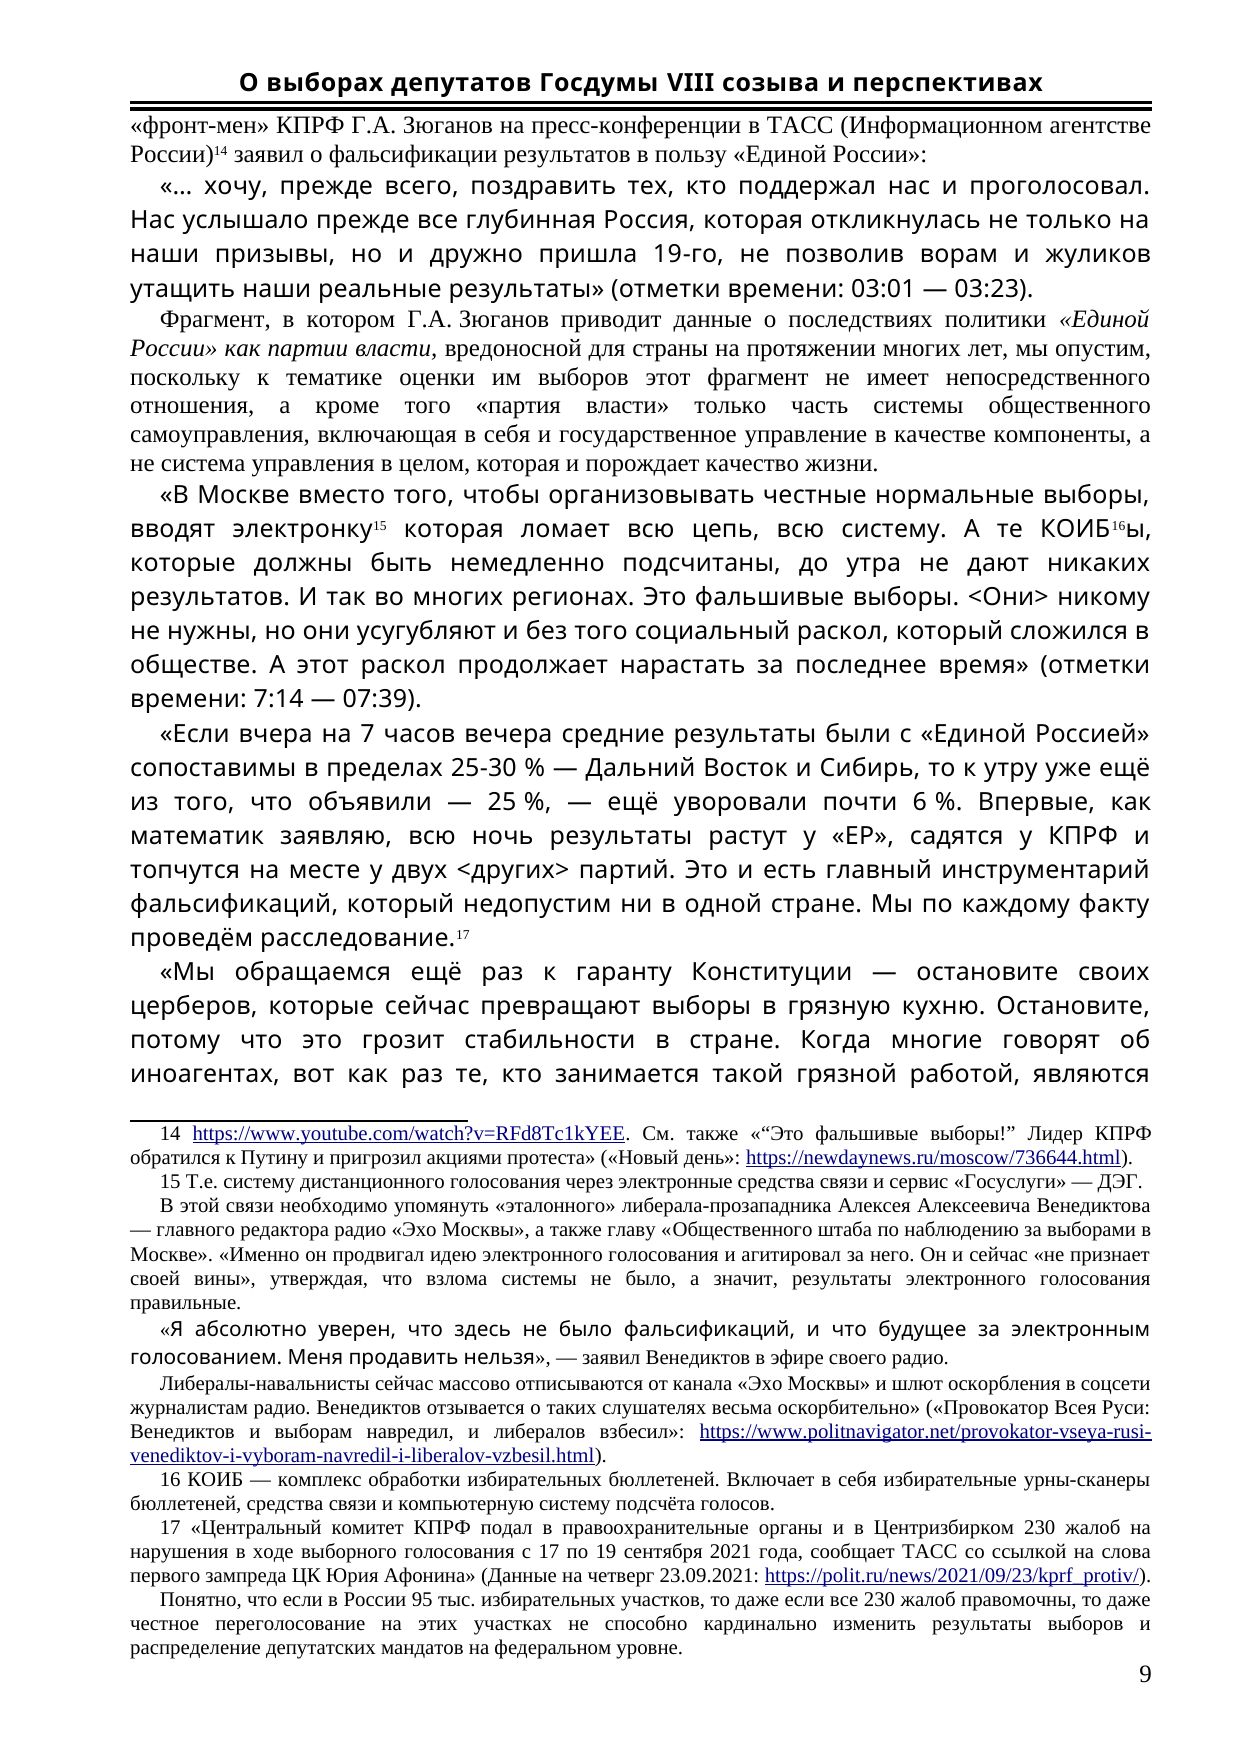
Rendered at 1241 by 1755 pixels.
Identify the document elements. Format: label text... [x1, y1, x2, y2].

text Фрагмент, в котором Г.А. Зюганов приводит данные о последствиях политики «Единой России» как партии власти, вредоносной для страны на протяжении многих лет, мы опустим, поскольку к тематике оценки им выборов этот фрагмент не имеет непосредственного отношения, а кроме того «партия власти» только часть системы общественного самоуправления, включающая в себя и государственное управление в качестве компоненты, а не система управления в целом, которая и порождает качество жизни. [130, 304, 1152, 477]
text «Мы обращаемся ещё раз к гаранту Конституции — остановите своих церберов, которые сейчас превращают выборы в грязную кухню. Остановите, потому что это грозит стабильности в стране. Когда многие говорят об иноагентах, вот как раз те, кто занимается такой грязной работой, являются [130, 954, 1152, 1090]
text «Я абсолютно уверен, что здесь не было фальсификаций, и что будущее за электронным голосованием. Меня продавить нельзя», — заявил Венедиктов в эфире своего радио. [130, 1314, 1152, 1371]
text «Центральный комитет КПРФ подал в правоохранительные органы и в Центризбирком 230 жалоб на нарушения в ходе выборного голосования с 17 по 19 сентября 2021 года, сообщает ТАСС со ссылкой на слова первого зампреда ЦК Юрия Афонина» (Данные на четверг 23.09.2021: https://polit.ru/news/2021/09/23/kprf_protiv/). [130, 1515, 1152, 1587]
text КОИБ — комплекс обработки избирательных бюллетеней. Включает в себя избирательные урны-сканеры бюллетеней, средства связи и компьютерную систему подсчёта голосов. [130, 1467, 1152, 1515]
text «фронт-мен» КПРФ Г.А. Зюганов на пресс-конференции в ТАСС (Информационном агентстве России) заявил о фальсификации результатов в пользу «Единой России»: [130, 111, 1152, 168]
text Либералы-навальнисты сейчас массово отписываются от канала «Эхо Москвы» и шлют оскорбления в соцсети журналистам радио. Венедиктов отзывается о таких слушателях весьма оскорбительно» («Провокатор Всея Руси: Венедиктов и выборам навредил, и либералов взбесил»: https://www.politnavigator.net/provokator-vseya-rusi-venediktov-i-vyboram-navredil-i-liberalov-vzbesil.html). [130, 1371, 1152, 1467]
text «В Москве вместо того, чтобы организовывать честные нормальные выборы, вводят электронку которая ломает всю цепь, всю систему. А те КОИБы, которые должны быть немедленно подсчитаны, до утра не дают никаких результатов. И так во многих регионах. Это фальшивые выборы. <Они> никому не нужны, но они усугубляют и без того социальный раскол, который сложился в обществе. А этот раскол продолжает нарастать за последнее время» (отметки времени: 7:14 — 07:39). [130, 477, 1152, 715]
text «… хочу, прежде всего, поздравить тех, кто поддержал нас и проголосовал. Нас услышало прежде все глубинная Россия, которая откликнулась не только на наши призывы, но и дружно пришла 19‑го, не позволив ворам и жуликов утащить наши реальные результаты» (отметки времени: 03:01 — 03:23). [130, 168, 1152, 304]
text Понятно, что если в России 95 тыс. избирательных участков, то даже если все 230 жалоб правомочны, то даже честное переголосование на этих участках не способно кардинально изменить результаты выборов и распределение депутатских мандатов на федеральном уровне. [130, 1587, 1152, 1659]
text Т.е. систему дистанционного голосования через электронные средства связи и сервис «Госуслуги» — ДЭГ. [130, 1169, 1152, 1193]
text «Если вчера на 7 часов вечера средние результаты были с «Единой Россией» сопоставимы в пределах 25-30 % — Дальний Восток и Сибирь, то к утру уже ещё из того, что объявили — 25 %, — ещё уворовали почти 6 %. Впервые, как математик заявляю, всю ночь результаты растут у «ЕР», садятся у КПРФ и топчутся на месте у двух <других> партий. Это и есть главный инструментарий фальсификаций, который недопустим ни в одной стране. Мы по каждому факту проведём расследование. [130, 715, 1152, 954]
text https://www.youtube.com/watch?v=RFd8Tc1kYEE. См. также «“Это фальшивые выборы!” Лидер КПРФ обратился к Путину и пригрозил акциями протеста» («Новый день»: https://newdaynews.ru/moscow/736644.html). [130, 1121, 1152, 1169]
text В этой связи необходимо упомянуть «эталонного» либерала-прозападника Алексея Алексеевича Венедиктова — главного редактора радио «Эхо Москвы», а также главу «Общественного штаба по наблюдению за выборами в Москве». «Именно он продвигал идею электронного голосования и агитировал за него. Он и сейчас «не признает своей вины», утверждая, что взлома системы не было, а значит, результаты электронного голосования правильные. [130, 1193, 1152, 1314]
